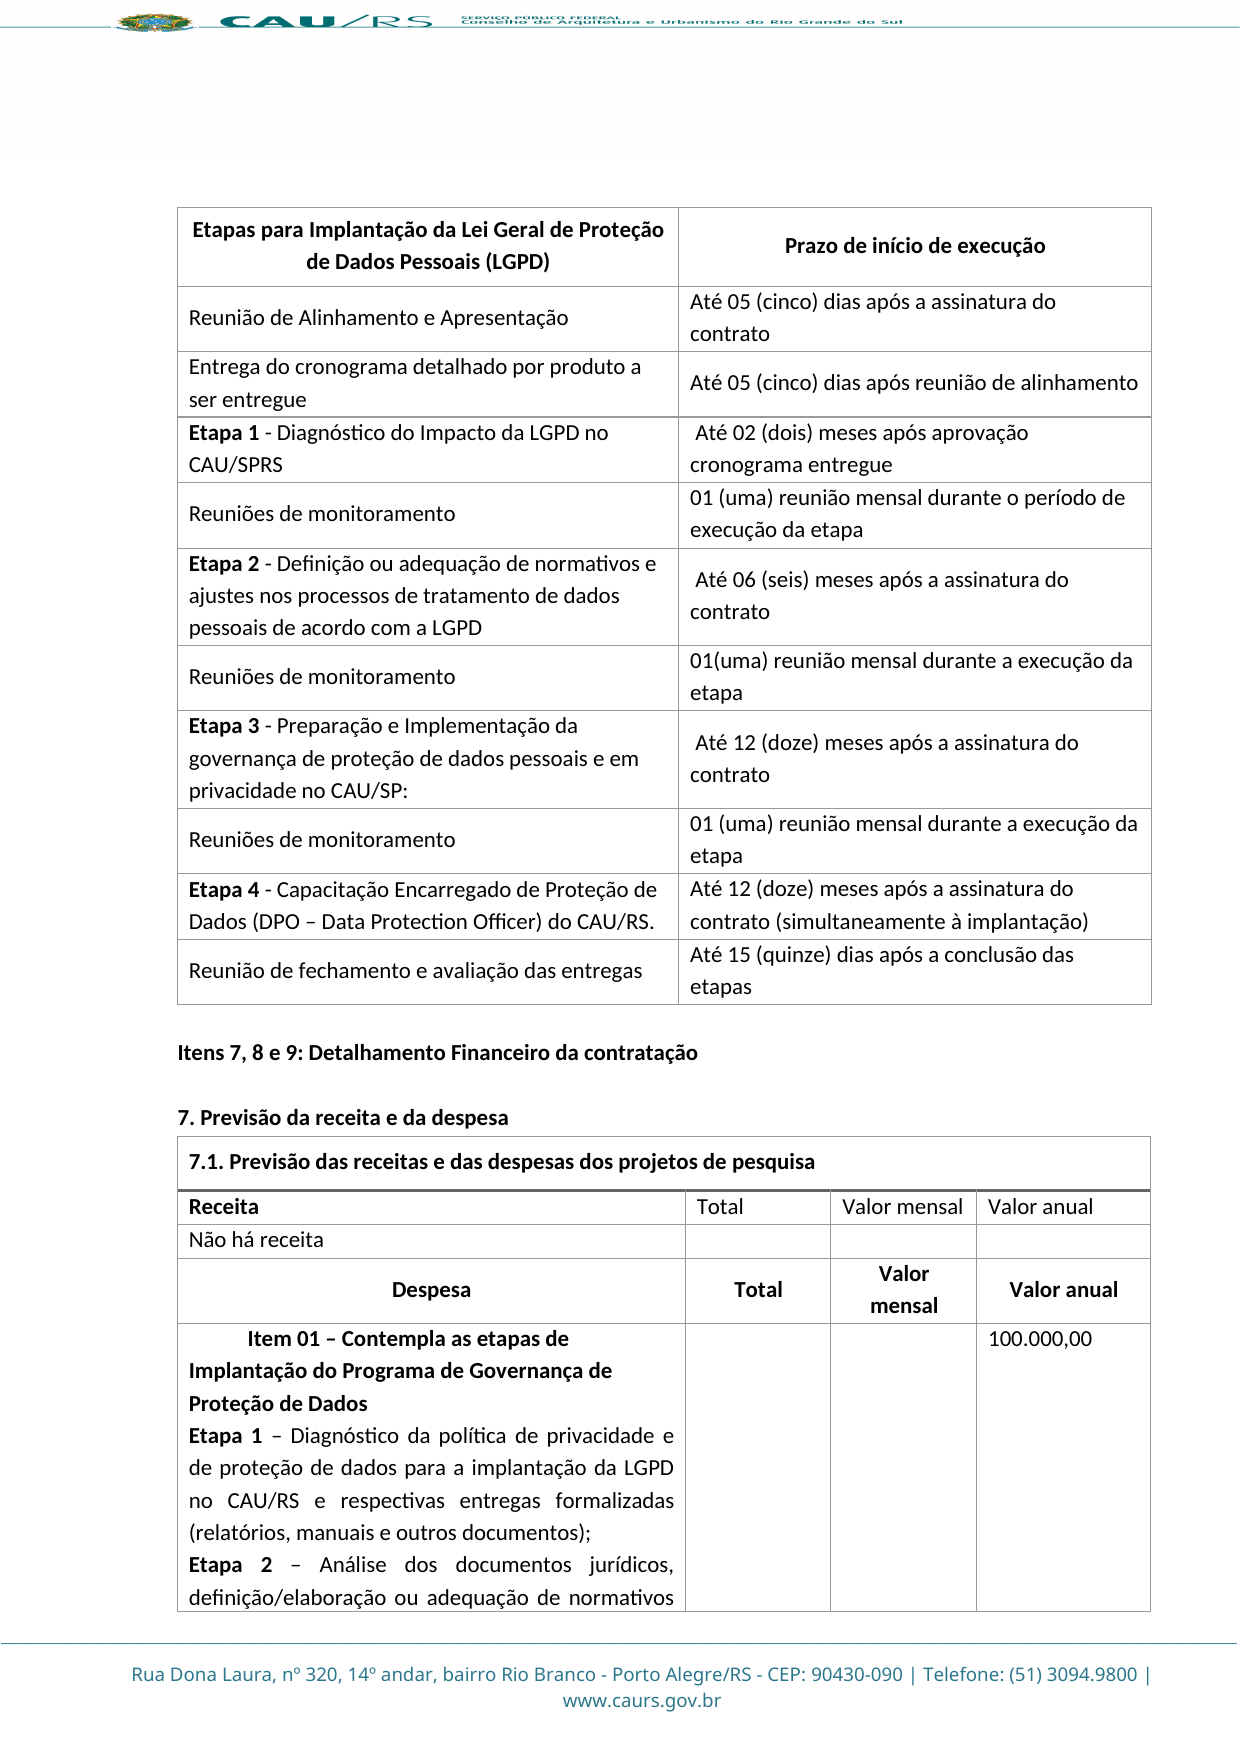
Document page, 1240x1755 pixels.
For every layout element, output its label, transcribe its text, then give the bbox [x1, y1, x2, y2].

table_cell Receita [178, 1192, 685, 1224]
table_cell Até 02 (dois) meses após aprovação cronograma entregue [679, 418, 1151, 482]
text 7. Previsão da receita e da despesa [177, 1103, 1152, 1131]
table_cell Despesa [178, 1259, 685, 1323]
table_cell Total [686, 1259, 830, 1323]
table_cell Até 15 (quinze) dias após a conclusão das etapas [679, 940, 1151, 1004]
table_cell Valor anual [977, 1192, 1150, 1224]
table_cell [977, 1225, 1150, 1258]
table_header Prazo de início de execução [679, 208, 1151, 286]
table_cell Até 05 (cinco) dias após a assinatura do contrato [679, 287, 1151, 351]
table_cell Valor anual [977, 1259, 1150, 1323]
table_cell Etapa 2 - Definição ou adequação de normativos e ajustes nos processos de tratamento de dados pessoais de acordo com a LGPD [178, 549, 678, 645]
table_cell Até 12 (doze) meses após a assinatura do contrato (simultaneamente à implantação) [679, 874, 1151, 939]
table_cell 01 (uma) reunião mensal durante o período de execução da etapa [679, 483, 1151, 547]
table_cell Reuniões de monitoramento [178, 483, 678, 547]
text Itens 7, 8 e 9: Detalhamento Financeiro da contratação [177, 1038, 1152, 1066]
table_cell Total [686, 1192, 830, 1224]
table_cell [686, 1225, 830, 1258]
table_cell Reuniões de monitoramento [178, 646, 678, 710]
table_cell 100.000,00 [977, 1324, 1150, 1611]
table_cell Entrega do cronograma detalhado por produto a ser entregue [178, 352, 678, 416]
table_cell Etapa 4 - Capacitação Encarregado de Proteção de Dados (DPO – Data Protection Officer) do CAU/RS. [178, 874, 678, 939]
table_header Etapas para Implantação da Lei Geral de Proteção de Dados Pessoais (LGPD) [178, 208, 678, 286]
table_cell Item 01 – Contempla as etapas de Implantação do Programa de Governança de Proteção de Dados Etapa 1 – Diagnóstico da política de privacidade e de proteção de dados para a implantação da LGPD no CAU/RS e respectivas entregas formalizadas (relatórios, manuais e outros documentos); Etapa 2 – Análise dos documentos jurídicos, definição/elaboração ou adequação de normativos [178, 1324, 685, 1611]
table_cell Até 12 (doze) meses após a assinatura do contrato [679, 711, 1151, 808]
table_cell [831, 1324, 976, 1611]
table_cell Etapa 3 - Preparação e Implementação da governança de proteção de dados pessoais e em privacidade no CAU/SP: [178, 711, 678, 808]
table_cell Reunião de fechamento e avaliação das entregas [178, 940, 678, 1004]
table_cell [831, 1225, 976, 1258]
table_cell Valor mensal [831, 1192, 976, 1224]
table_cell Valor mensal [831, 1259, 976, 1323]
table_cell Reunião de Alinhamento e Apresentação [178, 287, 678, 351]
table_cell 01(uma) reunião mensal durante a execução da etapa [679, 646, 1151, 710]
table_cell Até 06 (seis) meses após a assinatura do contrato [679, 549, 1151, 645]
table_cell [686, 1324, 830, 1611]
table_cell Reuniões de monitoramento [178, 809, 678, 873]
table_header 7.1. Previsão das receitas e das despesas dos projetos de pesquisa [178, 1137, 1150, 1189]
table_cell Etapa 1 - Diagnóstico do Impacto da LGPD no CAU/SPRS [178, 418, 678, 482]
table_cell Até 05 (cinco) dias após reunião de alinhamento [679, 352, 1151, 416]
table_cell 01 (uma) reunião mensal durante a execução da etapa [679, 809, 1151, 873]
table_cell Não há receita [178, 1225, 685, 1258]
